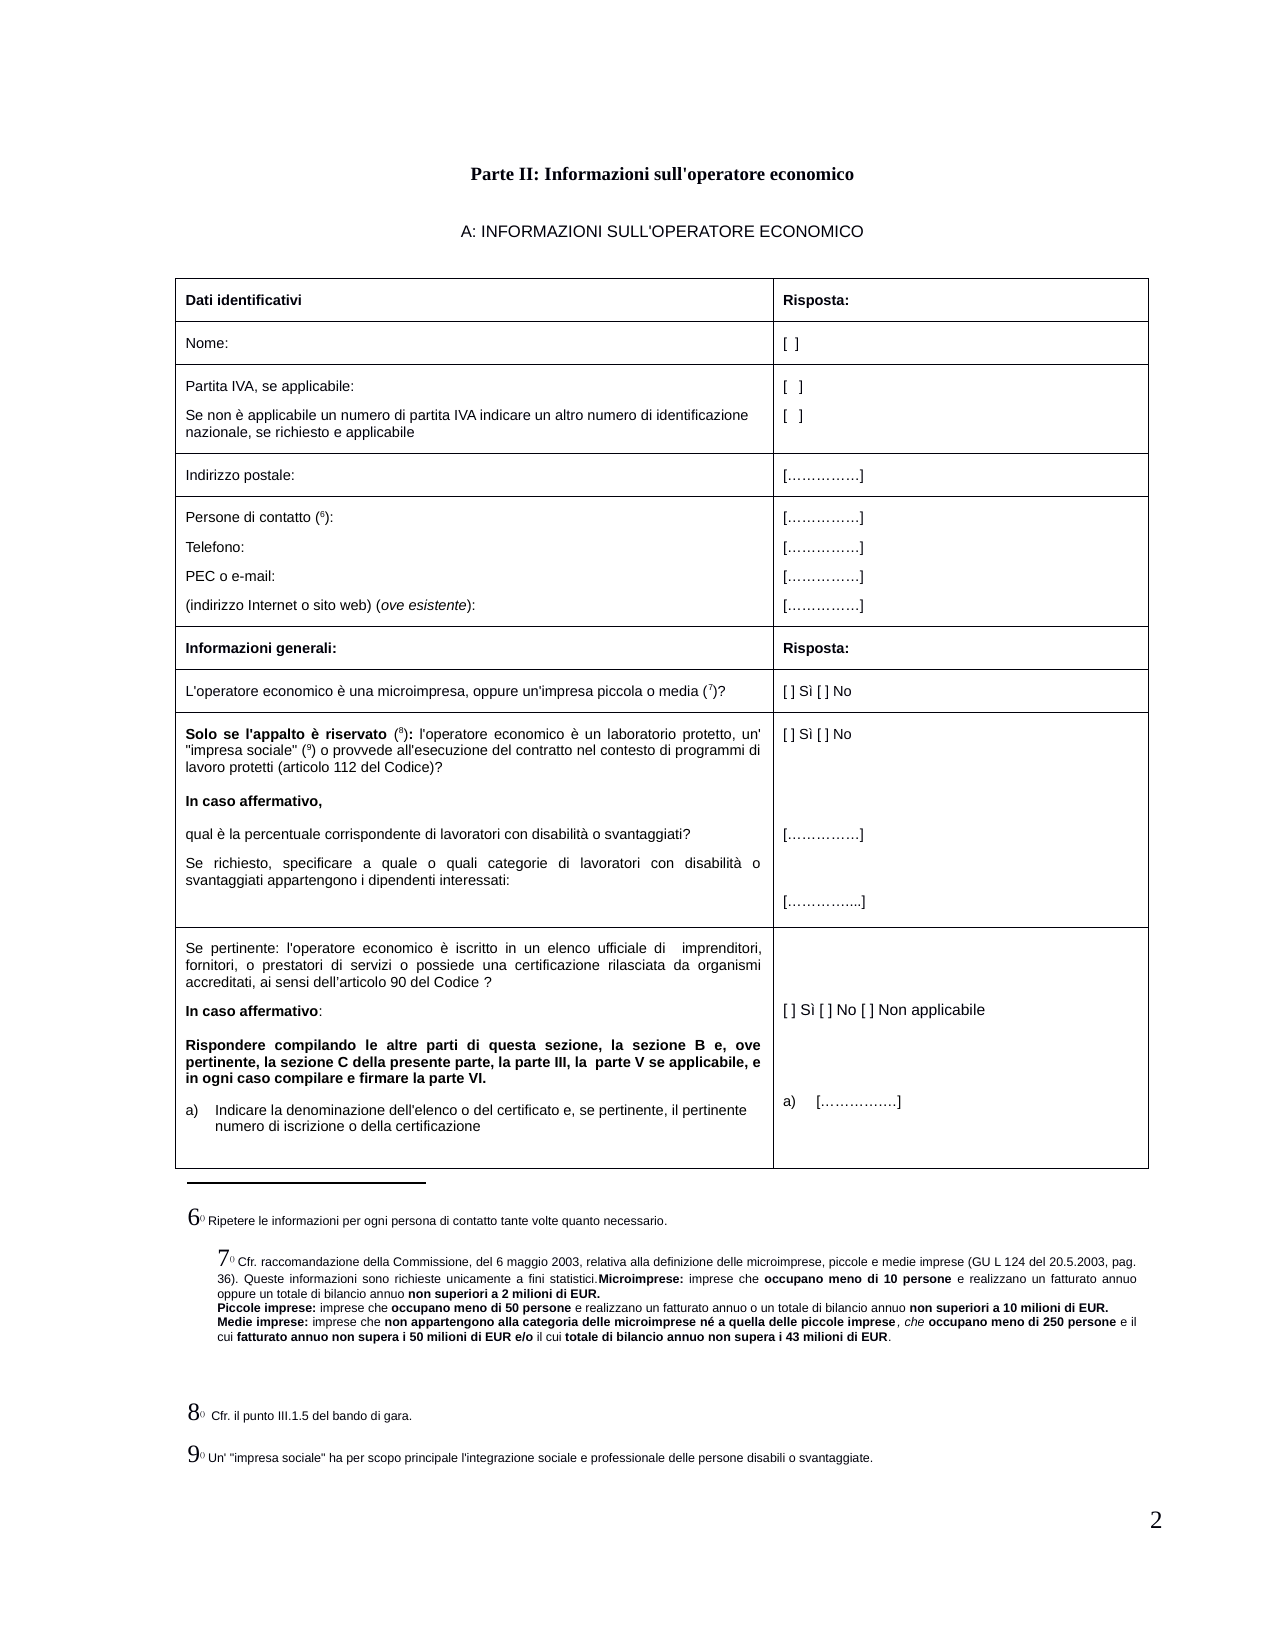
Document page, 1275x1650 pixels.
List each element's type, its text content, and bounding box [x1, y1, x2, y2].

title Parte II: Informazioni sull'operatore economico [187, 162, 1137, 184]
table_cell [ ] [ ] [774, 365, 1148, 453]
table_cell [ ] Sì [ ] No [ ] Non applicabile [………….…] [774, 928, 1148, 1168]
title A: Informazioni sull'operatore economico [187, 222, 1137, 241]
table_cell L'operatore economico è una microimpresa, oppure un'impresa piccola o media ()? [176, 670, 773, 712]
table_cell [……………] [……………] [……………] [……………] [774, 497, 1148, 626]
table_cell Solo se l'appalto è riservato (): l'operatore economico è un laboratorio protetto, un' "impresa sociale" () o provvede all'esecuzione del contratto nel contesto di programmi di lavoro protetti (articolo 112 del Codice)? In caso affermativo, qual è la percentuale corrispondente di lavoratori con disabilità o svantaggiati? Se richiesto, specificare a quale o quali categorie di lavoratori con disabilità o svantaggiati appartengono i dipendenti interessati: [176, 713, 773, 927]
table_cell [ ] [774, 322, 1148, 364]
table_cell Risposta: [774, 627, 1148, 669]
table_cell Indirizzo postale: [176, 454, 773, 496]
table_cell [ ] Sì [ ] No [……………] […………....] [774, 713, 1148, 927]
table_header Risposta: [774, 279, 1148, 321]
table_cell Partita IVA, se applicabile: Se non è applicabile un numero di partita IVA indicare un altro numero di identificazione nazionale, se richiesto e applicabile [176, 365, 773, 453]
table_cell Se pertinente: l'operatore economico è iscritto in un elenco ufficiale di imprenditori, fornitori, o prestatori di servizi o possiede una certificazione rilasciata da organismi accreditati, ai sensi dell’articolo 90 del Codice ? In caso affermativo: Rispondere compilando le altre parti di questa sezione, la sezione B e, ove pertinente, la sezione C della presente parte, la parte III, la parte V se applicabile, e in ogni caso compilare e firmare la parte VI. Indicare la denominazione dell'elenco o del certificato e, se pertinente, il pertinente numero di iscrizione o della certificazione b) Se il certificato di iscrizione o la certificazione è disponibile elettronicamente, indicare: c) Indicare i riferimenti in base ai quali è stata ottenuta l'iscrizione o la certificazione e, se pertinente, la classificazione ricevuta nell'elenco ufficiale (): d) L'iscrizione o la certificazione comprende tutti i criteri di selezione richiesti? In caso di risposta negativa alla lettera d): Inserire inoltre tutte le informazioni mancanti nella parte IV, sezione A, B, C, o D secondo il caso SOLO se richiesto dal pertinente avviso o bando o dai documenti di gara: e) L'operatore economico potrà fornire un certificato per quanto riguarda il pagamento dei contributi previdenziali e delle imposte, o fornire informazioni che permettano all'amministrazione aggiudicatrice o all'ente aggiudicatore di ottenere direttamente tale documento accedendo a una banca dati nazionale che sia disponibile gratuitamente in un qualunque Stato membro? Se la documentazione pertinente è disponibile elettronicamente, indicare: [176, 928, 773, 1168]
table_cell [……………] [774, 454, 1148, 496]
table_cell [ ] Sì [ ] No [774, 670, 1148, 712]
table_cell Persone di contatto (): Telefono: PEC o e-mail: (indirizzo Internet o sito web) (ove esistente): [176, 497, 773, 626]
table_header Dati identificativi [176, 279, 773, 321]
table_cell Informazioni generali: [176, 627, 773, 669]
table_cell Nome: [176, 322, 773, 364]
